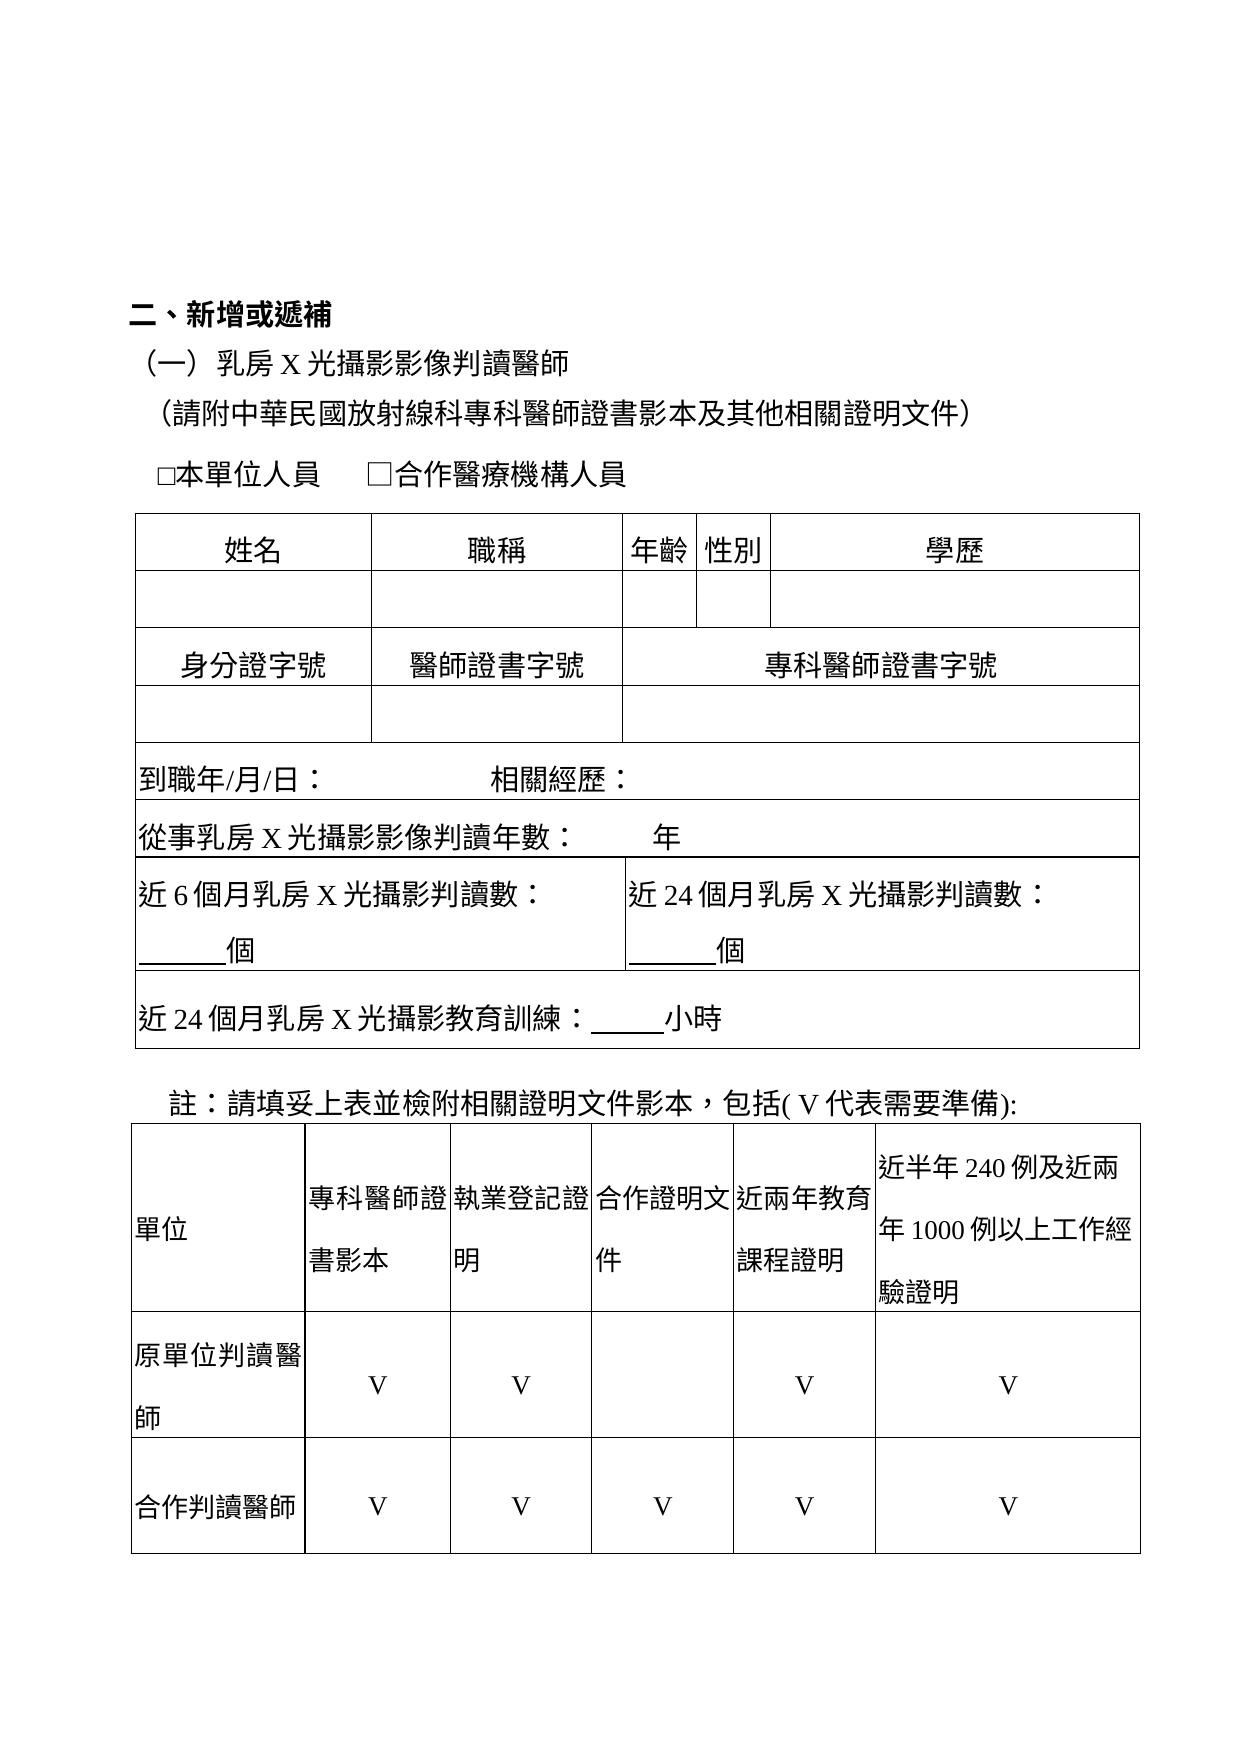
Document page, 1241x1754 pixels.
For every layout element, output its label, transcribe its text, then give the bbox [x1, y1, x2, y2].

text □本單位人員 □合作醫療機構人員 [158, 452, 1087, 494]
table_cell V [451, 1312, 591, 1437]
table_cell 近6個月乳房X光攝影判讀數： 個 [136, 858, 625, 970]
table_cell 合作判讀醫師 [132, 1438, 304, 1553]
table_cell [372, 686, 622, 742]
text 註：請填妥上表並檢附相關證明文件影本，包括( V代表需要準備): [168, 1080, 1087, 1123]
table_cell V [876, 1312, 1140, 1437]
table_cell 從事乳房X光攝影影像判讀年數： 年 [136, 800, 1139, 856]
table_cell 專科醫師證書字號 [623, 628, 1139, 684]
table_cell V [306, 1312, 450, 1437]
table_header 合作證明文件 [592, 1124, 733, 1311]
table_cell 到職年/月/日： 相關經歷： [136, 743, 1139, 799]
table_cell [372, 571, 622, 627]
table_cell [623, 686, 1139, 742]
table_cell [592, 1312, 733, 1437]
table_cell [136, 571, 371, 627]
text （請附中華民國放射線科專科醫師證書影本及其他相關證明文件） [143, 391, 1087, 433]
table_cell V [592, 1438, 733, 1553]
table_header 專科醫師證書影本 [306, 1124, 450, 1311]
table_cell 醫師證書字號 [372, 628, 622, 684]
table_header 單位 [132, 1124, 304, 1311]
table_header 執業登記證明 [451, 1124, 591, 1311]
table_header 性別 [697, 514, 770, 570]
table_cell [623, 571, 696, 627]
table_cell V [734, 1438, 875, 1553]
table_cell V [451, 1438, 591, 1553]
text 二、新增或遞補 [128, 271, 1087, 333]
table_cell [771, 571, 1139, 627]
table_cell 近24個月乳房X光攝影判讀數： 個 [626, 858, 1139, 970]
table_cell [697, 571, 770, 627]
table_cell 近24個月乳房X光攝影教育訓練： 小時 [136, 971, 1139, 1048]
table_header 近兩年教育課程證明 [734, 1124, 875, 1311]
table_cell [136, 686, 371, 742]
table_header 姓名 [136, 514, 371, 570]
table_cell 身分證字號 [136, 628, 371, 684]
table_header 近半年240例及近兩年1000例以上工作經驗證明 [876, 1124, 1140, 1311]
table_cell V [734, 1312, 875, 1437]
table_cell V [306, 1438, 450, 1553]
table_header 學歷 [771, 514, 1139, 570]
text （一）乳房X光攝影影像判讀醫師 [128, 341, 1087, 383]
table_header 職稱 [372, 514, 622, 570]
table_header 年齡 [623, 514, 696, 570]
table_cell 原單位判讀醫師 [132, 1312, 304, 1437]
table_cell V [876, 1438, 1140, 1553]
